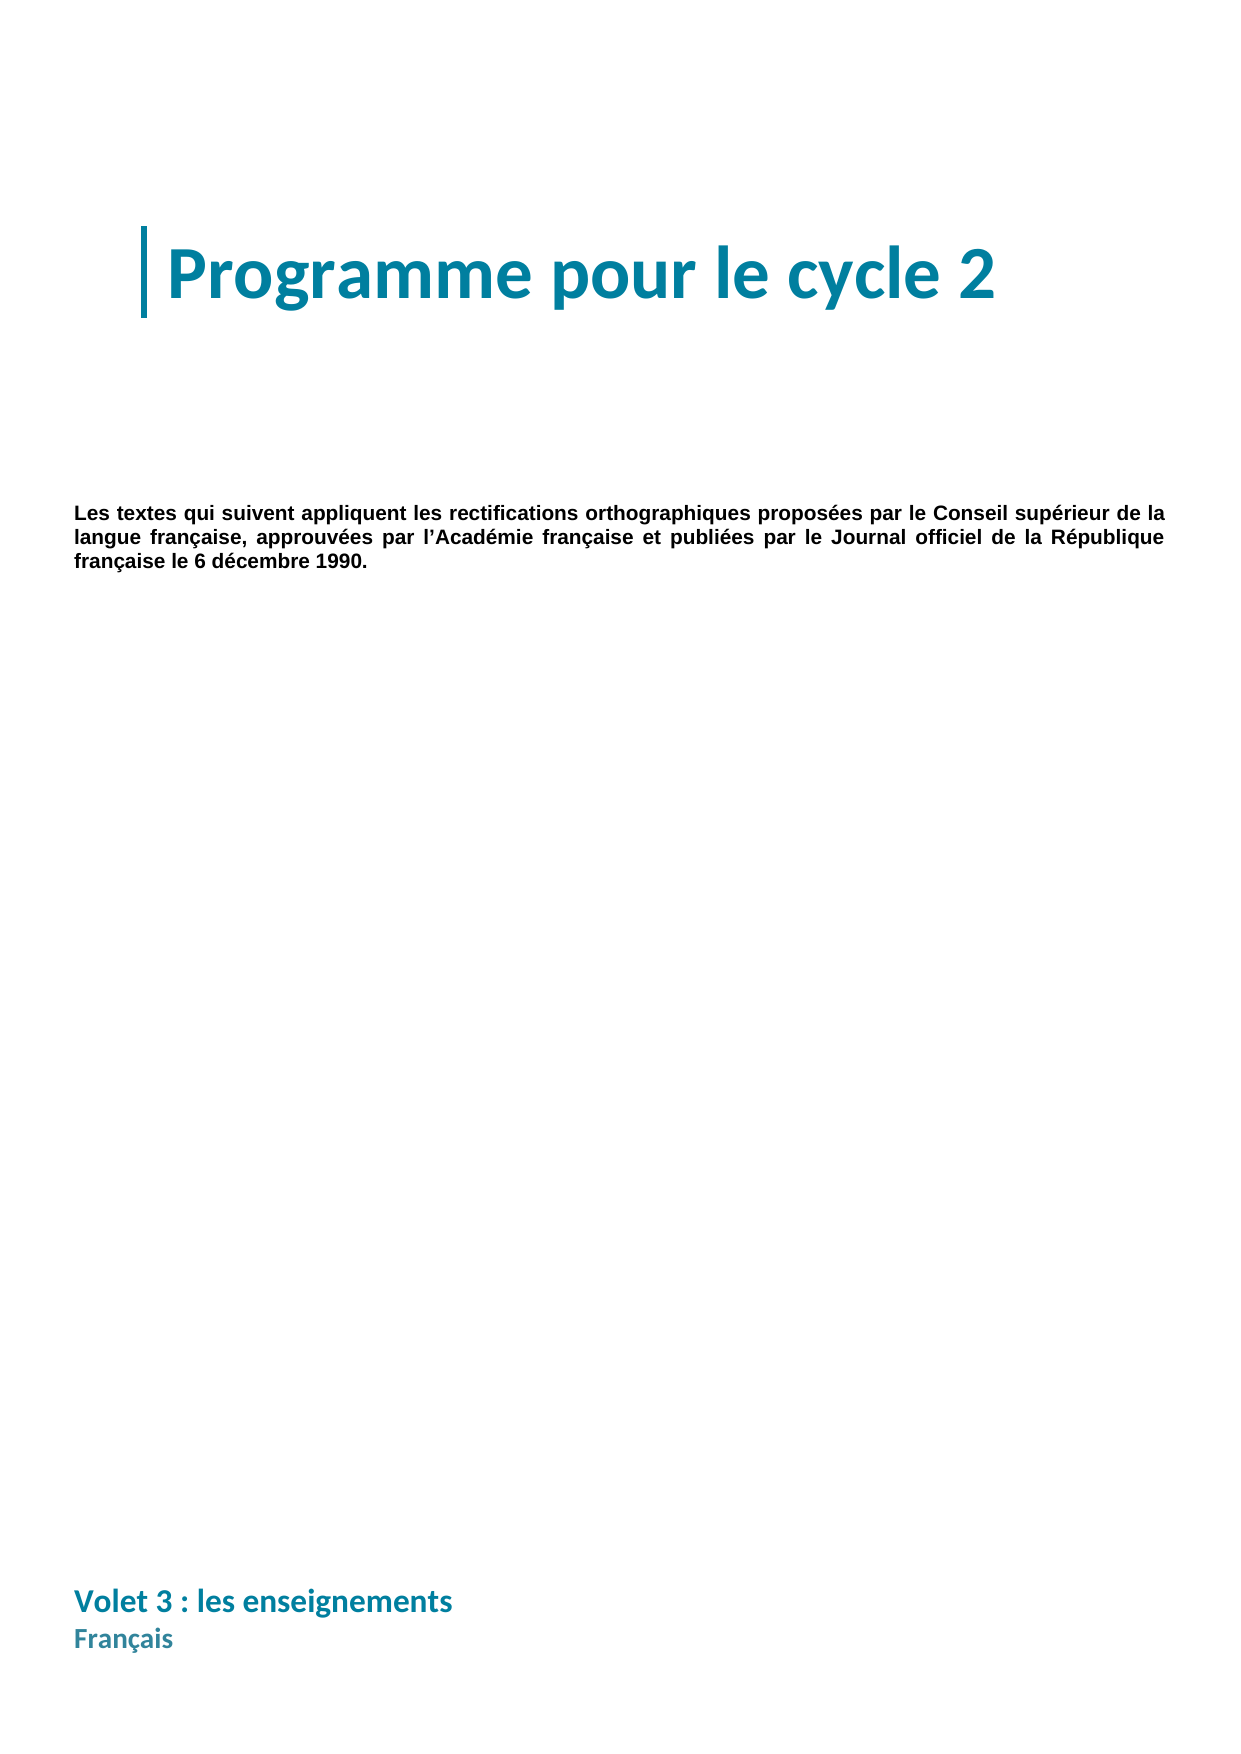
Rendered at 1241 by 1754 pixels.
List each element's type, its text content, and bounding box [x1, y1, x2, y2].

text Français [74, 1621, 1167, 1656]
text Volet 3 : les enseignements [453, 1580, 1167, 1621]
table_header Programme pour le cycle 2 [147, 226, 1071, 318]
text Les textes qui suivent appliquent les rectifications orthographiques proposées par le Conseil supérieur de la langue française, approuvées par l’Académie française et publiées par le Journal officiel de la République française le 6 décembre 1990. [74, 501, 1167, 573]
